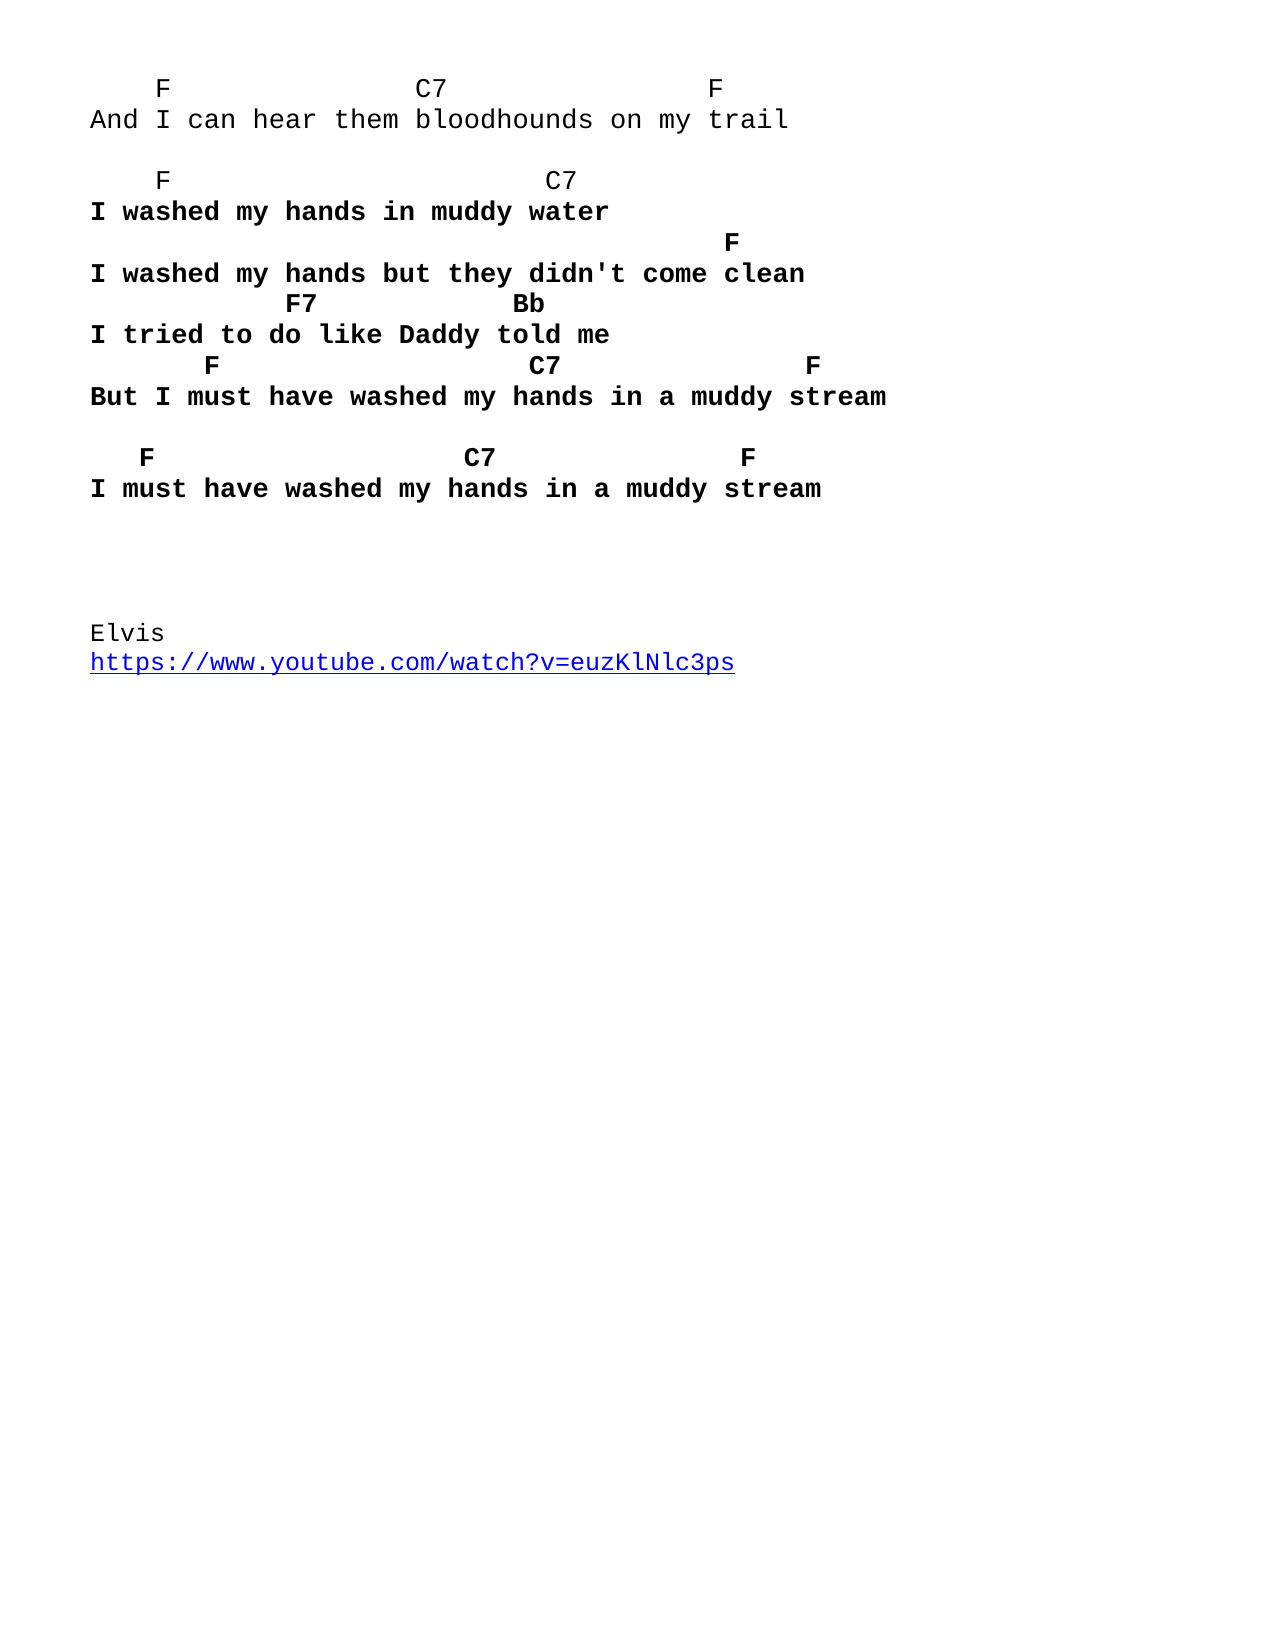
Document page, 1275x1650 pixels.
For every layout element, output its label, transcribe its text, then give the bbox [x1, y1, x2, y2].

text F C7 F I must have washed my hands in a muddy stream [90, 444, 1185, 505]
text Elvis [90, 621, 1185, 649]
text https://www.youtube.com/watch?v=euzKlNlc3ps [90, 649, 1185, 678]
text F C7 F And I can hear them bloodhounds on my trail F C7 I washed my hands in muddy water F I washed my hands but they didn't come clean F7 Bb I tried to do like Daddy told me F C7 F But I must have washed my hands in a muddy stream [90, 75, 1185, 413]
